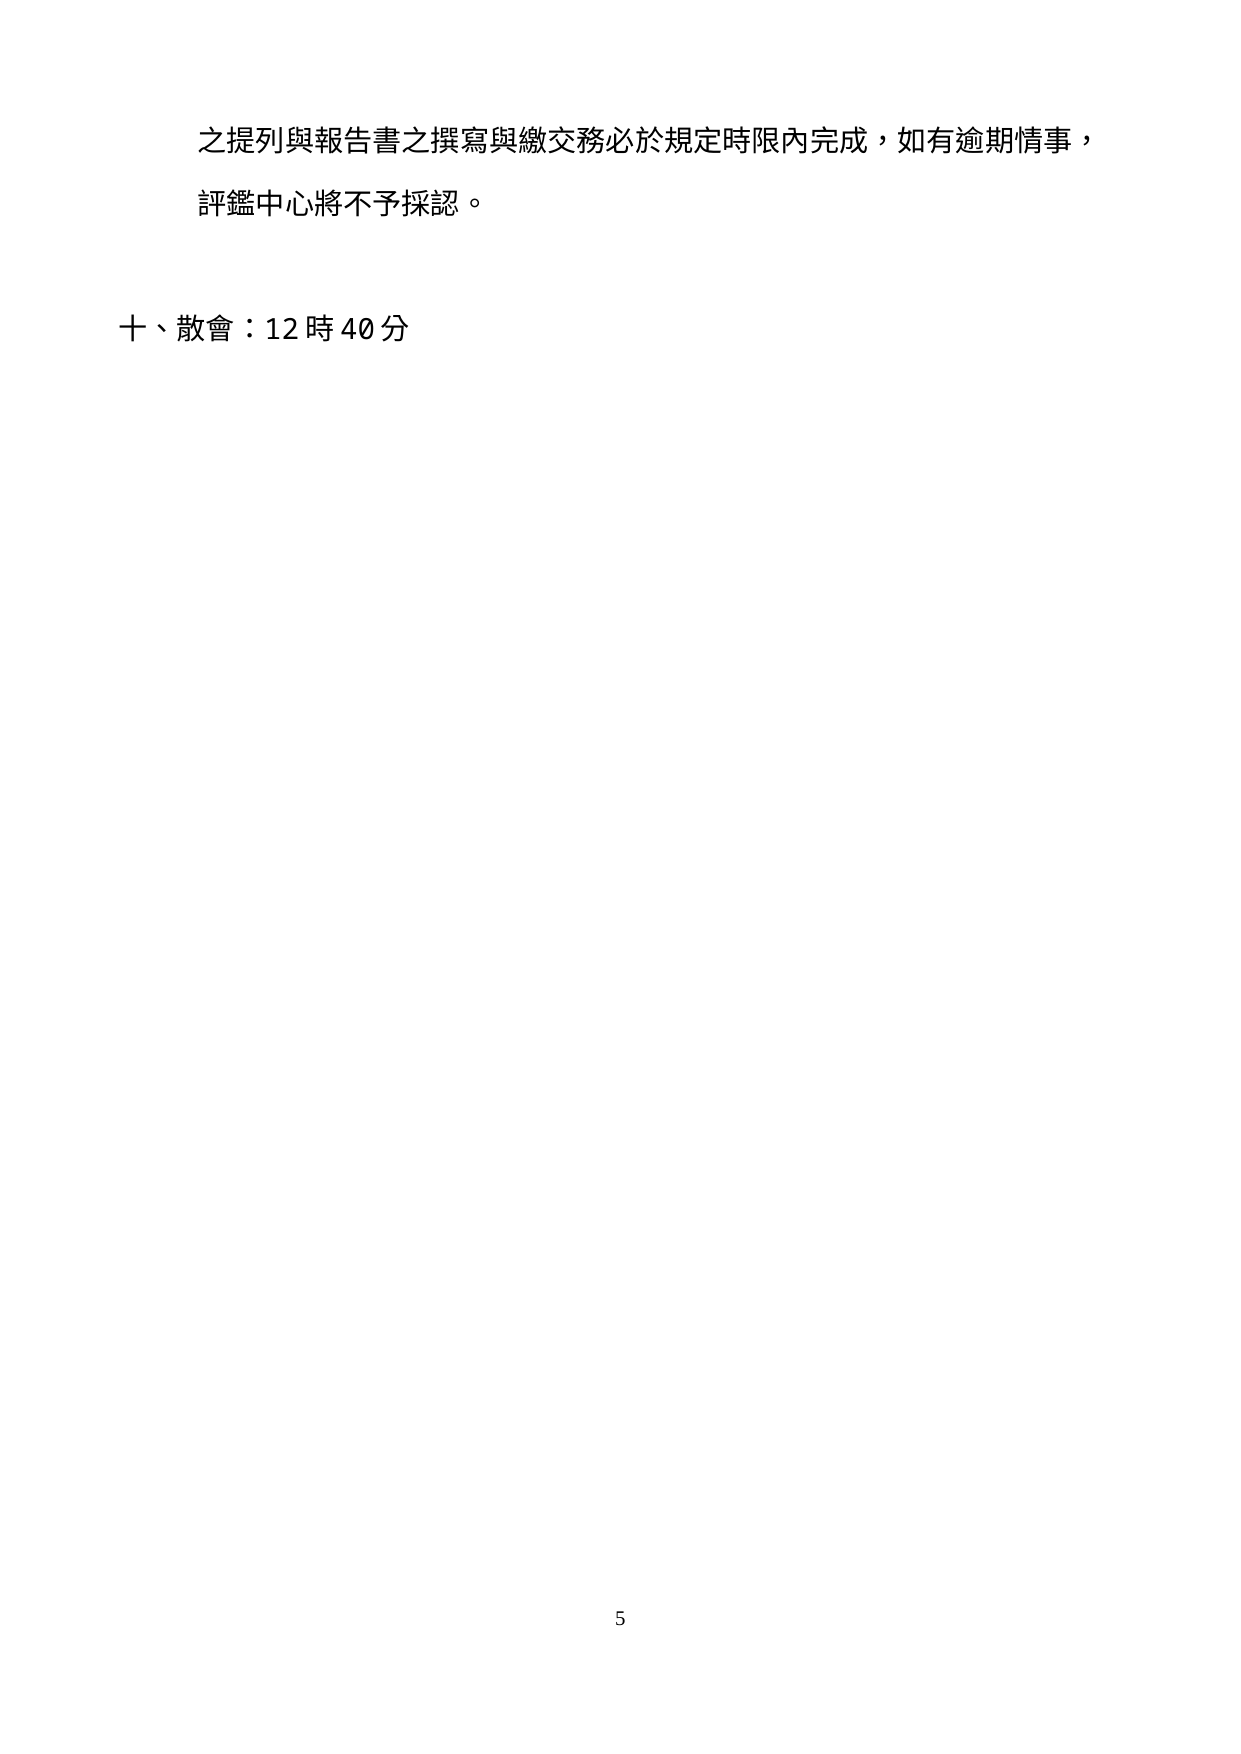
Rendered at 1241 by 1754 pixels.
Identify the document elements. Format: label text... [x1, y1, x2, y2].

text 之提列與報告書之撰寫與繳交務必於規定時限內完成，如有逾期情事，評鑑中心將不予採認。 [168, 97, 1122, 222]
text 十、散會：12時40分 [118, 285, 1122, 347]
